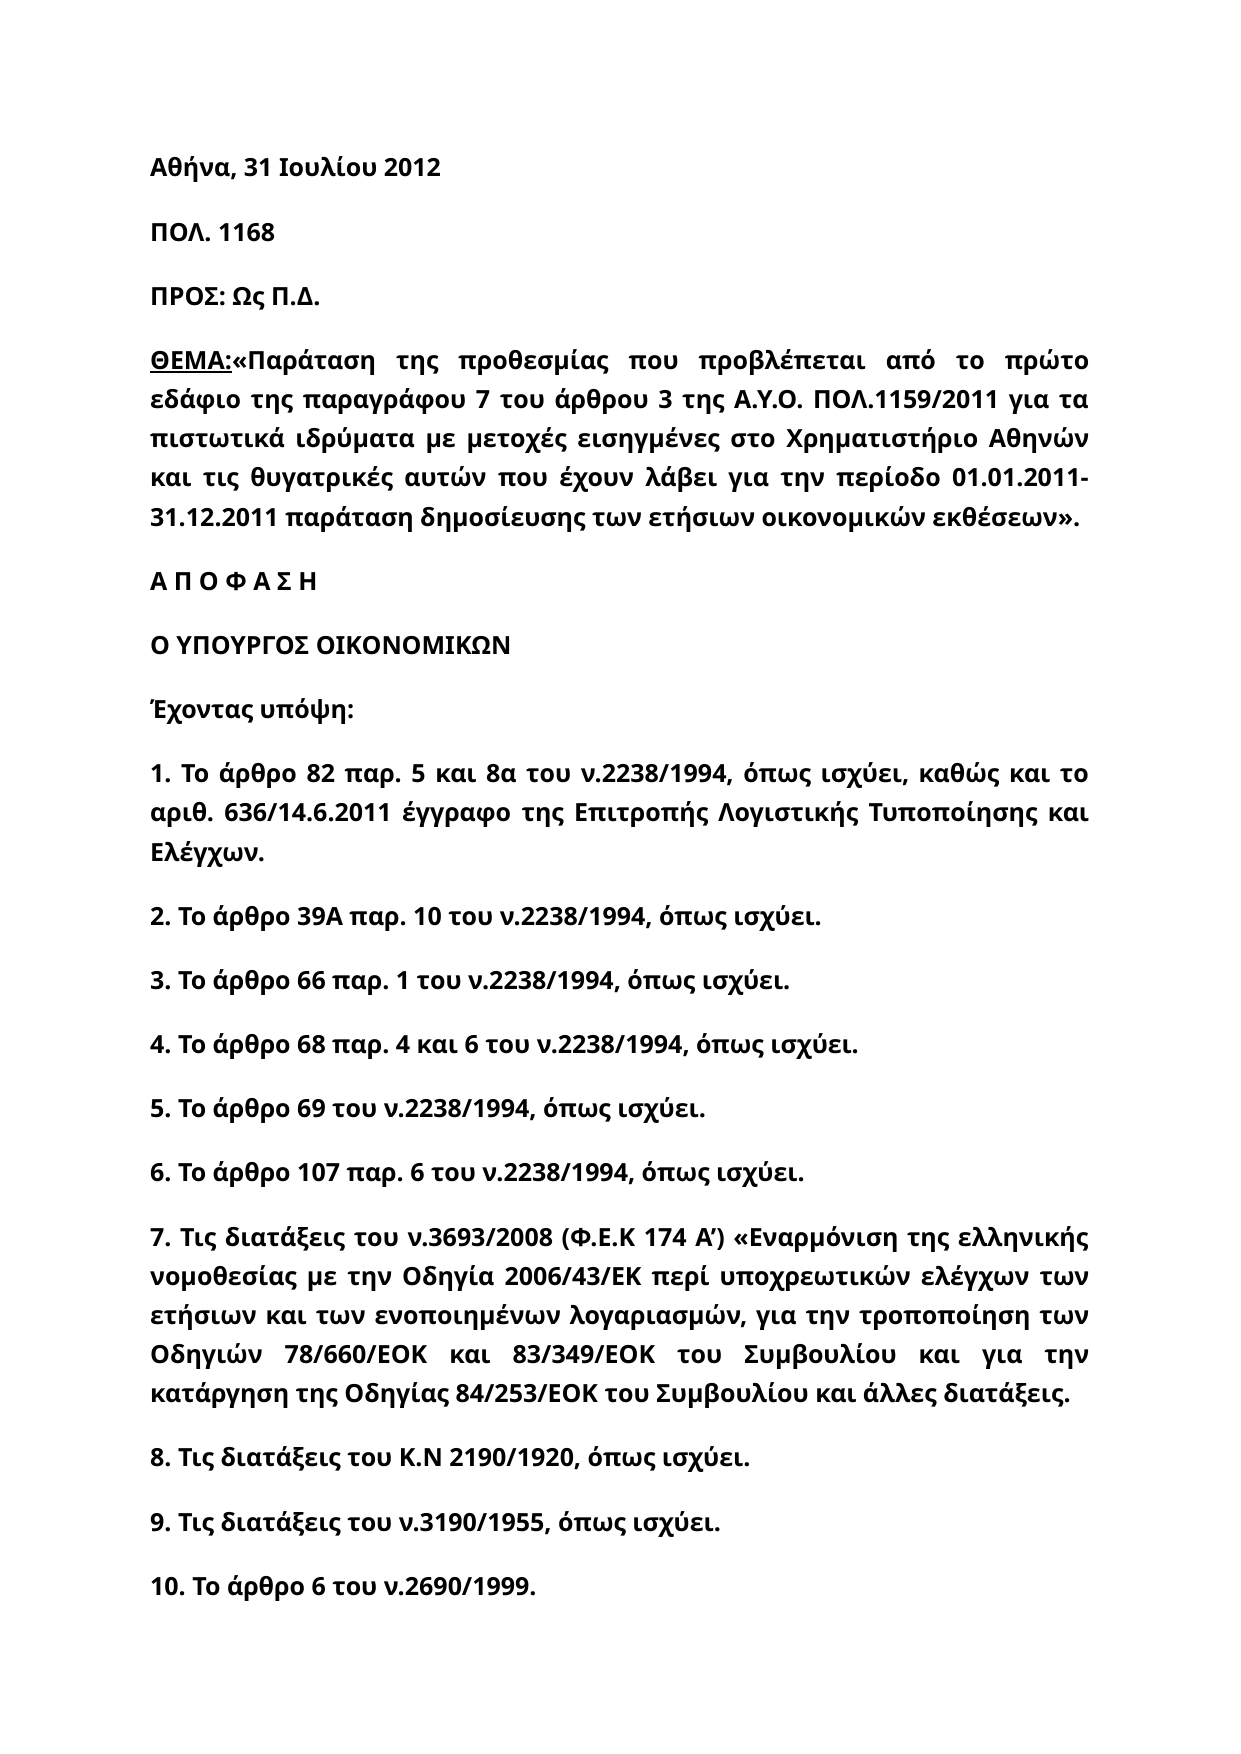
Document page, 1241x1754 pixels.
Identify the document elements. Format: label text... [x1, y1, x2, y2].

text Έχοντας υπόψη: [150, 692, 1090, 726]
text 2. Το άρθρο 39Α παρ. 10 του ν.2238/1994, όπως ισχύει. [150, 898, 1090, 932]
text Α Π Ο Φ Α Σ Η [150, 563, 1090, 597]
text ΠΡΟΣ: Ως Π.Δ. [150, 278, 1090, 312]
text 6. Το άρθρο 107 παρ. 6 του ν.2238/1994, όπως ισχύει. [150, 1155, 1090, 1189]
text 9. Τις διατάξεις του ν.3190/1955, όπως ισχύει. [150, 1504, 1090, 1538]
text 10. Το άρθρο 6 του ν.2690/1999. [150, 1568, 1090, 1602]
text Αθήνα, 31 Ιουλίου 2012 [150, 150, 1090, 184]
text ΘΕΜΑ:«Παράταση της προθεσµίας που προβλέπεται από το πρώτο εδάφιο της παραγράφου 7 του άρθρου 3 της Α.Υ.Ο. ΠΟΛ.1159/2011 για τα πιστωτικά ιδρύµατα µε µετοχές εισηγµένες στο Χρηµατιστήριο Αθηνών και τις θυγατρικές αυτών που έχουν λάβει για την περίοδο 01.01.2011-31.12.2011 παράταση δηµοσίευσης των ετήσιων οικονοµικών εκθέσεων». [150, 342, 1090, 533]
text 4. Το άρθρο 68 παρ. 4 και 6 του ν.2238/1994, όπως ισχύει. [150, 1027, 1090, 1061]
text 8. Τις διατάξεις του Κ.Ν 2190/1920, όπως ισχύει. [150, 1440, 1090, 1474]
text Ο ΥΠΟΥΡΓΟΣ ΟΙΚΟΝΟΜΙΚΩΝ [150, 627, 1090, 662]
text 1. Το άρθρο 82 παρ. 5 και 8α του ν.2238/1994, όπως ισχύει, καθώς και το αριθ. 636/14.6.2011 έγγραφο της Επιτροπής Λογιστικής Τυποποίησης και Ελέγχων. [150, 756, 1090, 868]
text 3. Το άρθρο 66 παρ. 1 του ν.2238/1994, όπως ισχύει. [150, 962, 1090, 997]
text ΠΟΛ. 1168 [150, 214, 1090, 248]
text 5. Το άρθρο 69 του ν.2238/1994, όπως ισχύει. [150, 1091, 1090, 1125]
text 7. Τις διατάξεις του ν.3693/2008 (Φ.Ε.Κ 174 Α’) «Εναρµόνιση της ελληνικής νοµοθεσίας µε την Οδηγία 2006/43/ΕΚ περί υποχρεωτικών ελέγχων των ετήσιων και των ενοποιηµένων λογαριασµών, για την τροποποίηση των Οδηγιών 78/660/ΕΟΚ και 83/349/ΕΟΚ του Συµβουλίου και για την κατάργηση της Οδηγίας 84/253/ΕΟΚ του Συµβουλίου και άλλες διατάξεις. [150, 1219, 1090, 1410]
